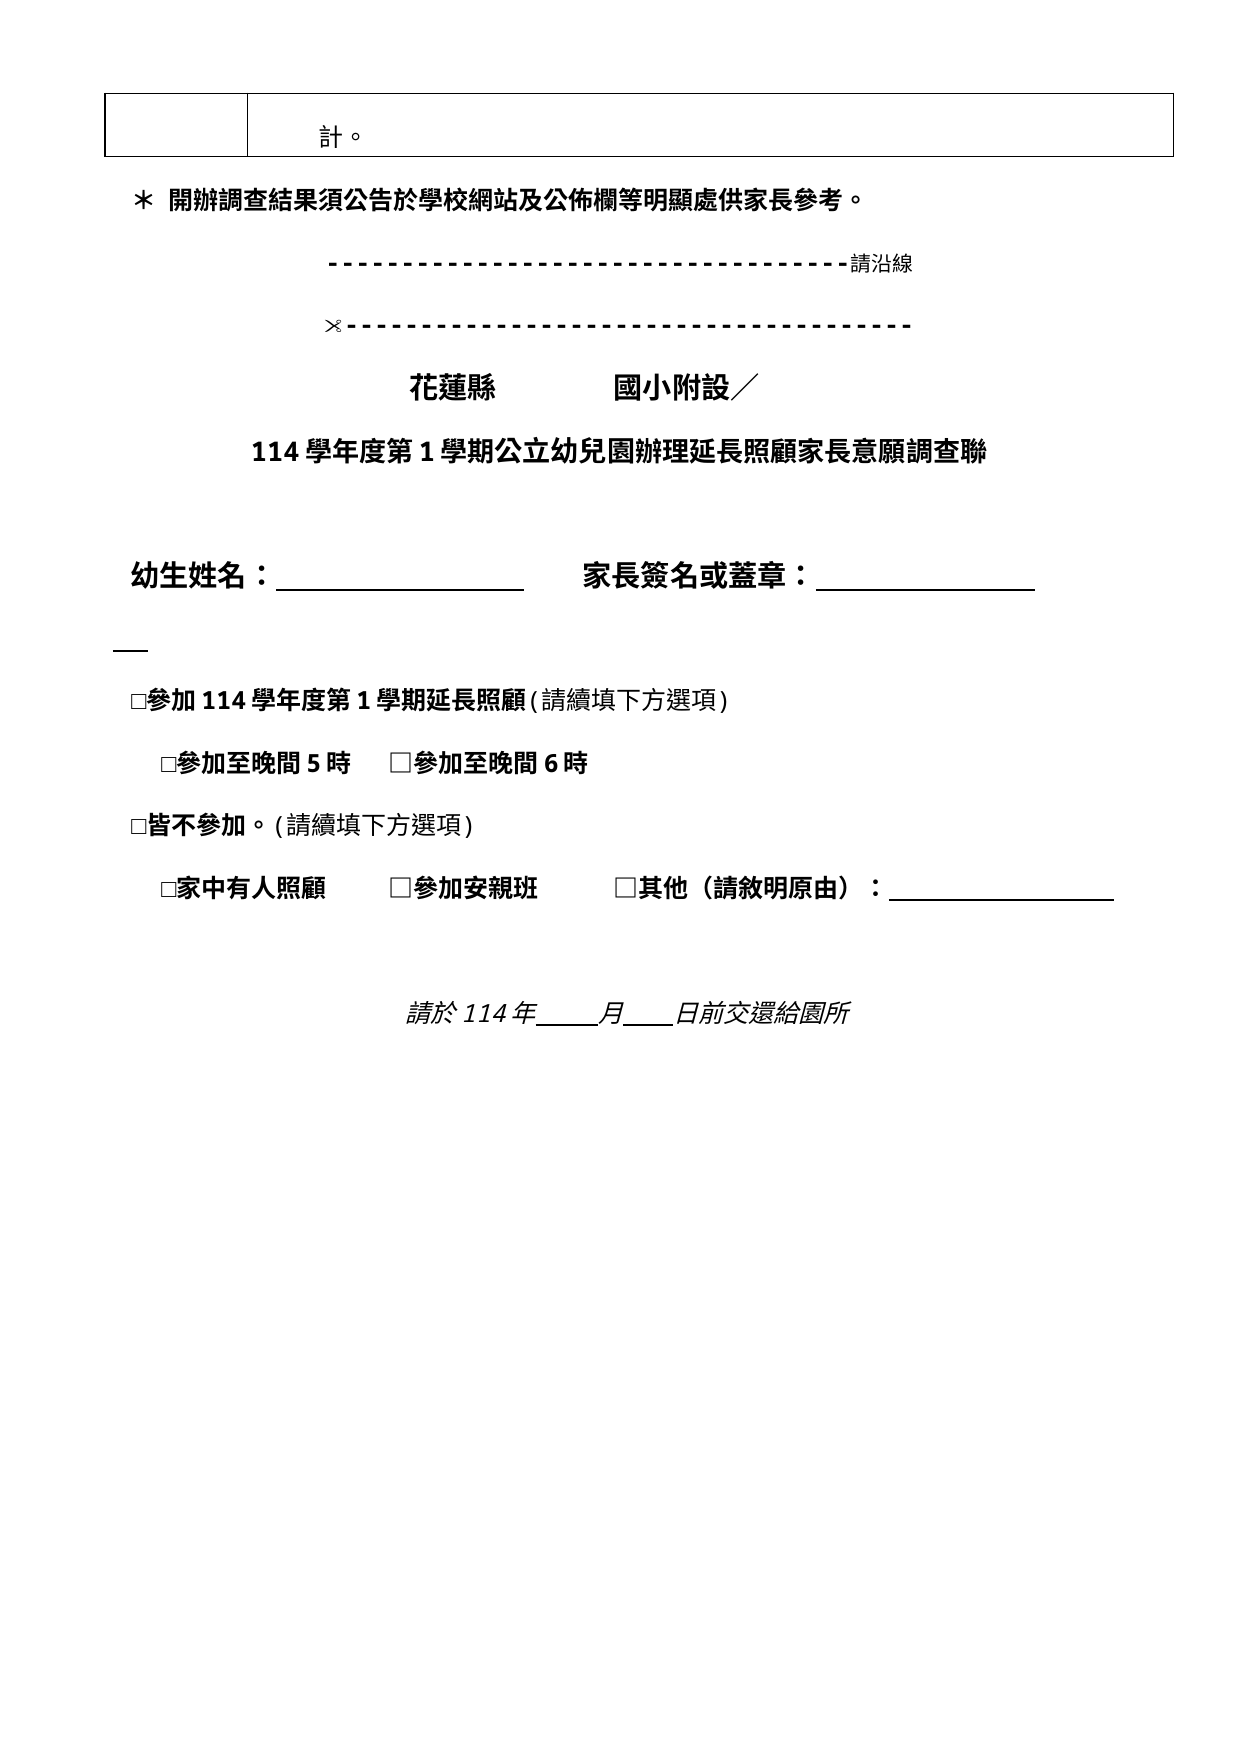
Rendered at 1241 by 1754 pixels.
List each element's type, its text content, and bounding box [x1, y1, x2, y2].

text 幼生姓名： 家長簽名或蓋章： [113, 532, 1125, 594]
text -----------------------------------請沿線-------------------------------------- [113, 219, 1125, 344]
text □家中有人照顧 □參加安親班 □其他（請敘明原由）： [131, 844, 1125, 907]
text 114學年度第1學期公立幼兒園辦理延長照顧家長意願調查聯 [113, 407, 1125, 469]
text □參加至晚間5時 □參加至晚間6時 [131, 719, 1125, 782]
text □參加114學年度第1學期延長照顧(請續填下方選項) [131, 657, 1125, 719]
text □皆不參加。(請續填下方選項) [131, 782, 1125, 844]
table_cell [106, 94, 247, 156]
text 花蓮縣 國小附設／ [131, 344, 1125, 407]
list 開辦調查結果須公告於學校網站及公佈欄等明顯處供家長參考。 [131, 157, 1125, 219]
text 請於114年 月 日前交還給園所 [131, 969, 1125, 1032]
table_cell 課後延長照顧服務：採每月參加者，每小時新臺幣（以下同）三十五元，半小 時二十元；經濟需要協助幼兒，免收費。 (二)幼兒臨時參加者，其課後延長照顧服務，每小時以五十元計，半小時以三十元 計。 [248, 94, 1173, 156]
